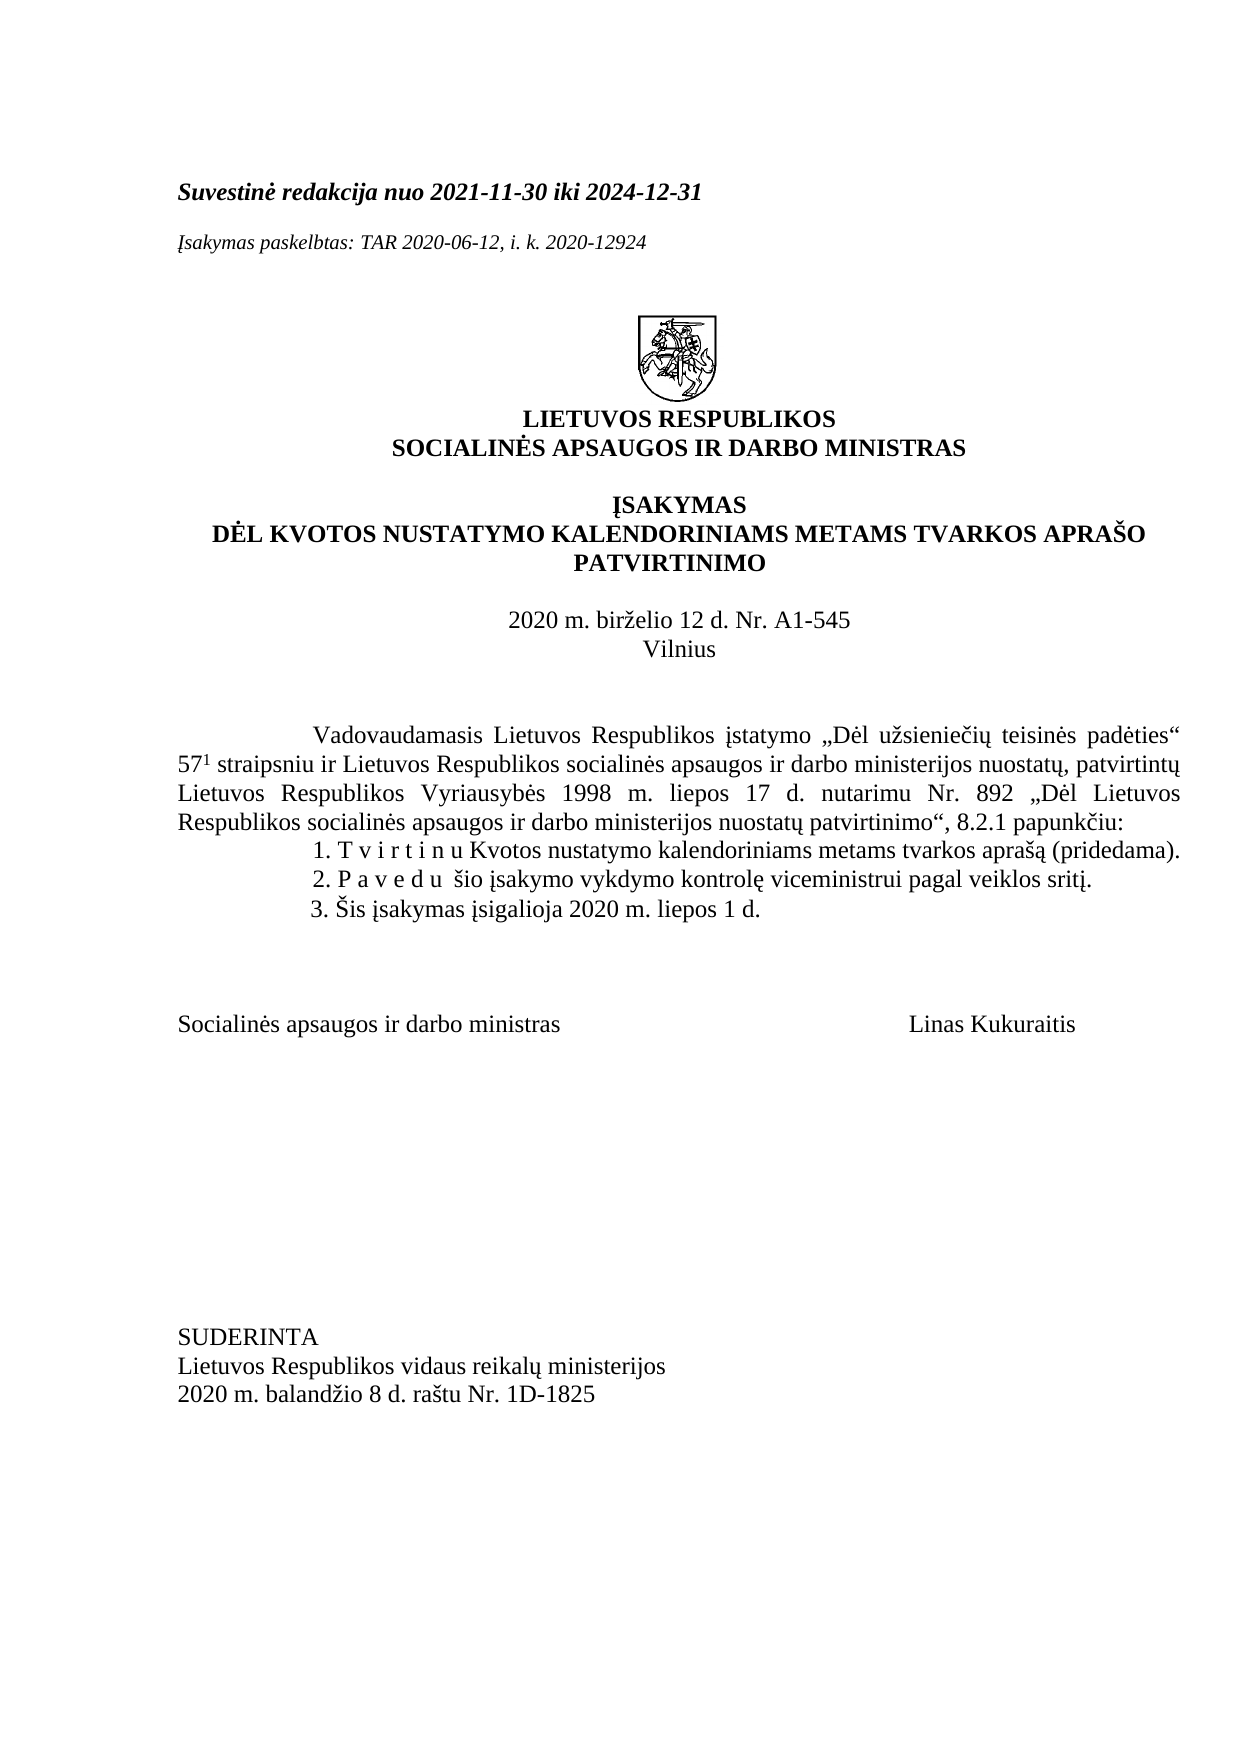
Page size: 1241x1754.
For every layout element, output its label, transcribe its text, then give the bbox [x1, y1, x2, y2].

text Socialinės apsaugos ir darbo ministras Linas Kukuraitis [177, 1009, 1181, 1038]
text ĮSAKYMAS [177, 491, 1181, 519]
text Suvestinė redakcija nuo 2021-11-30 iki 2024-12-31 [177, 177, 1181, 206]
text Vilnius [177, 634, 1181, 663]
text 2020 m. birželio 12 d. Nr. A1-545 [177, 606, 1181, 634]
text Įsakymas paskelbtas: TAR 2020-06-12, i. k. 2020-12924 [177, 230, 1181, 254]
text 2020 m. balandžio 8 d. raštu Nr. 1D-1825 [177, 1379, 1181, 1408]
text Lietuvos Respublikos vidaus reikalų ministerijos [177, 1351, 1181, 1379]
text SOCIALINĖS APSAUGOS IR DARBO MINISTRAS [177, 433, 1181, 462]
text LIETUVOS RESPUBLIKOS [177, 404, 1181, 433]
text DĖL KVOTOS NUSTATYMO KALENDORINIAMS METAMS TVARKOS APRAŠO PATVIRTINIMO [177, 519, 1181, 577]
text 1. T v i r t i n u Kvotos nustatymo kalendoriniams metams tvarkos aprašą (pridedama). [177, 836, 1181, 864]
text 2. P a v e d u šio įsakymo vykdymo kontrolę viceministrui pagal veiklos sritį. [177, 864, 1181, 894]
text SUDERINTA [177, 1322, 1181, 1351]
text Vadovaudamasis Lietuvos Respublikos įstatymo „Dėl užsieniečių teisinės padėties“ 571 straipsniu ir Lietuvos Respublikos socialinės apsaugos ir darbo ministerijos nuostatų, patvirtintų Lietuvos Respublikos Vyriausybės 1998 m. liepos 17 d. nutarimu Nr. 892 „Dėl Lietuvos Respublikos socialinės apsaugos ir darbo ministerijos nuostatų patvirtinimo“, 8.2.1 papunkčiu: [177, 721, 1181, 836]
text 3. Šis įsakymas įsigalioja 2020 m. liepos 1 d. [177, 894, 1181, 923]
